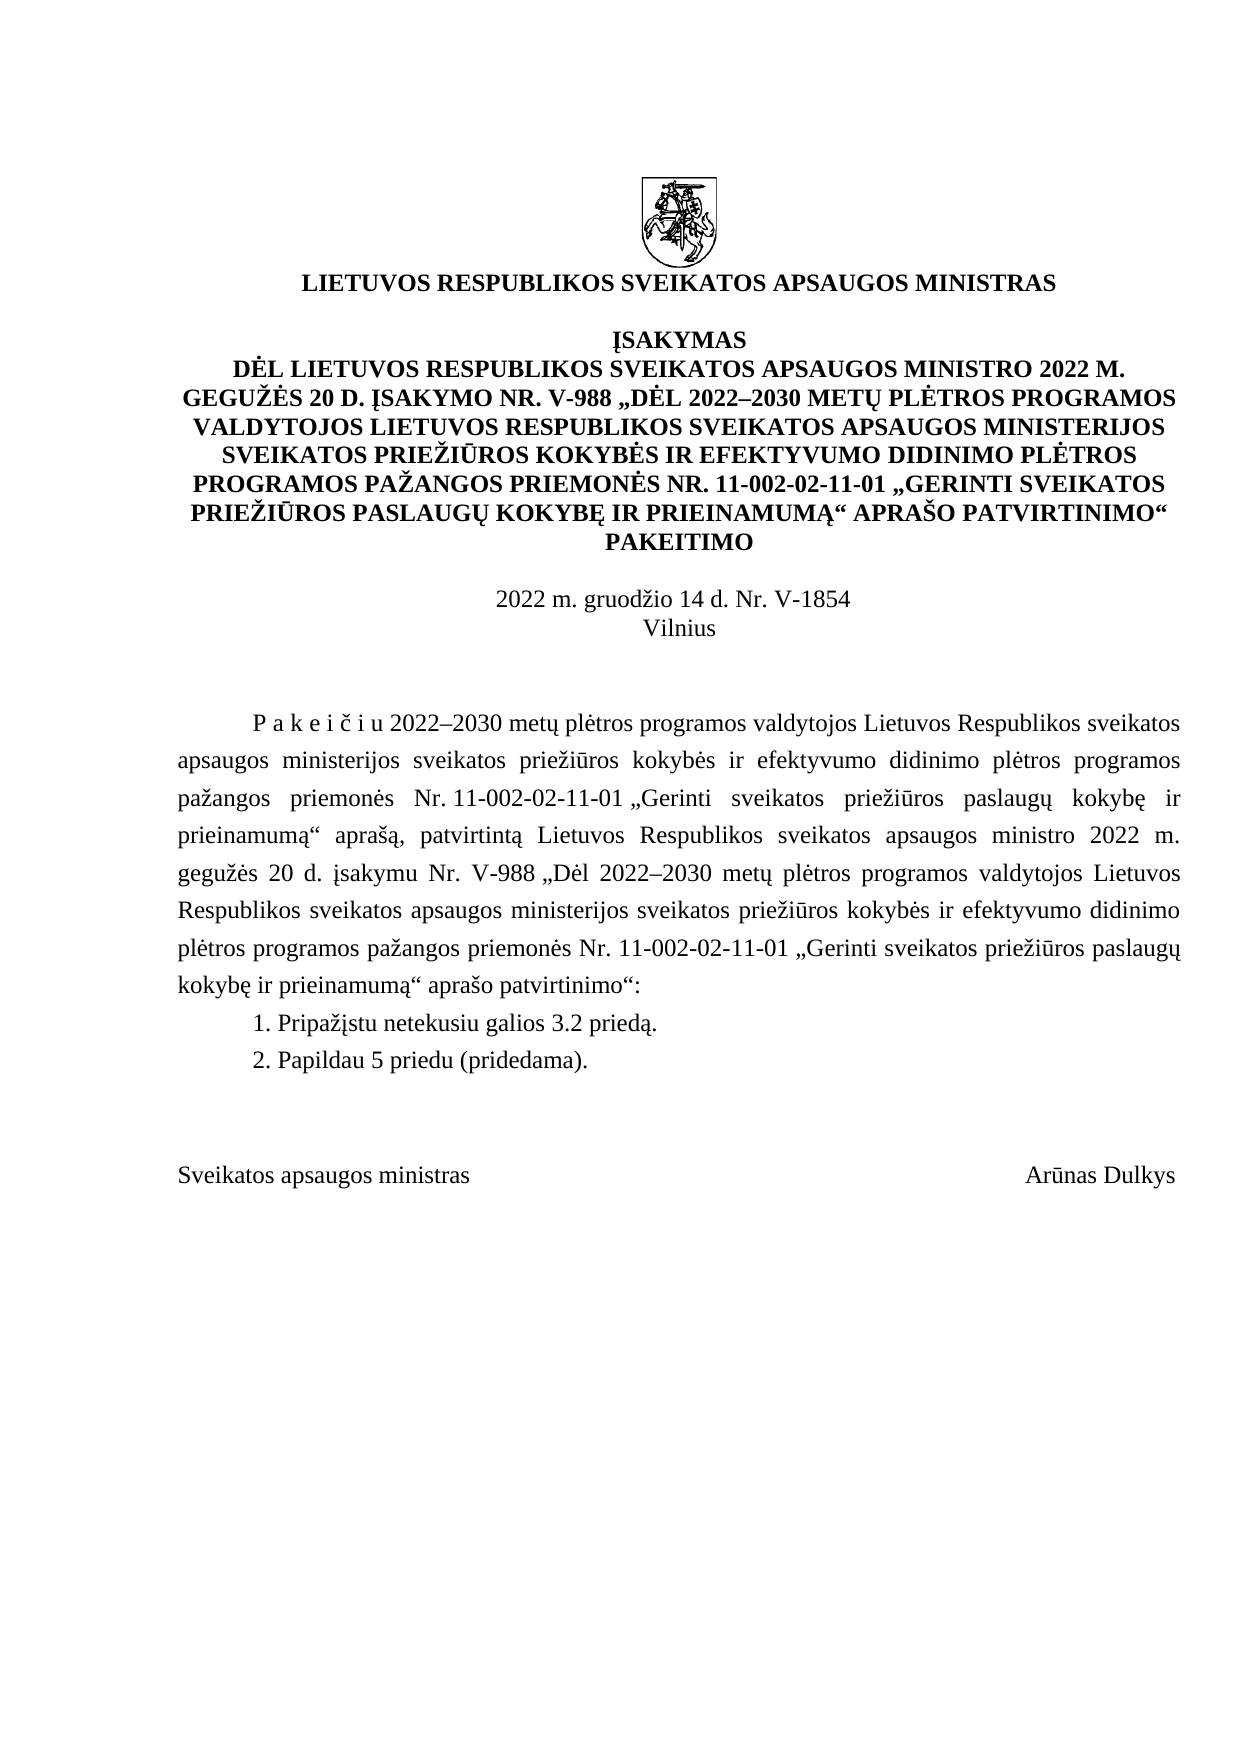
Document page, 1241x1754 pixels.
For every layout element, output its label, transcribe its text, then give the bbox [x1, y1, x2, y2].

text 2. Papildau 5 priedu (pridedama). [177, 1037, 1181, 1074]
text 2022 m. gruodžio 14 d. Nr. V-1854 [177, 584, 1181, 613]
text ĮSAKYMAS [177, 325, 1181, 354]
text Vilnius [177, 613, 1181, 642]
text 1. Pripažįstu netekusiu galios 3.2 priedą. [177, 999, 1181, 1037]
text DĖL LIETUVOS RESPUBLIKOS SVEIKATOS APSAUGOS MINISTRO 2022 M. GEGUŽĖS 20 D. ĮSAKYMO NR. V-988 „DĖL 2022–2030 METŲ PLĖTROS PROGRAMOS VALDYTOJOS LIETUVOS RESPUBLIKOS SVEIKATOS APSAUGOS MINISTERIJOS SVEIKATOS PRIEŽIŪROS KOKYBĖS IR EFEKTYVUMO DIDINIMO PLĖTROS PROGRAMOS PAŽANGOS PRIEMONĖS NR. 11-002-02-11-01 „GERINTI SVEIKATOS PRIEŽIŪROS PASLAUGŲ KOKYBĘ IR PRIEINAMUMĄ“ APRAŠO patvirtinimo“ PAKEITIMO [177, 354, 1181, 555]
text P a k e i č i u 2022–2030 metų plėtros programos valdytojos Lietuvos Respublikos sveikatos apsaugos ministerijos sveikatos priežiūros kokybės ir efektyvumo didinimo plėtros programos pažangos priemonės Nr. 11-002-02-11-01 „Gerinti sveikatos priežiūros paslaugų kokybę ir prieinamumą“ aprašą, patvirtintą Lietuvos Respublikos sveikatos apsaugos ministro 2022 m. gegužės 20 d. įsakymu Nr. V-988 „Dėl 2022–2030 metų plėtros programos valdytojos Lietuvos Respublikos sveikatos apsaugos ministerijos sveikatos priežiūros kokybės ir efektyvumo didinimo plėtros programos pažangos priemonės Nr. 11-002-02-11-01 „Gerinti sveikatos priežiūros paslaugų kokybę ir prieinamumą“ aprašo patvirtinimo“: [177, 699, 1181, 999]
text LIETUVOS RESPUBLIKOS SVEIKATOS APSAUGOS MINISTRAS [177, 268, 1181, 297]
text Sveikatos apsaugos ministras Arūnas Dulkys [177, 1160, 1181, 1189]
